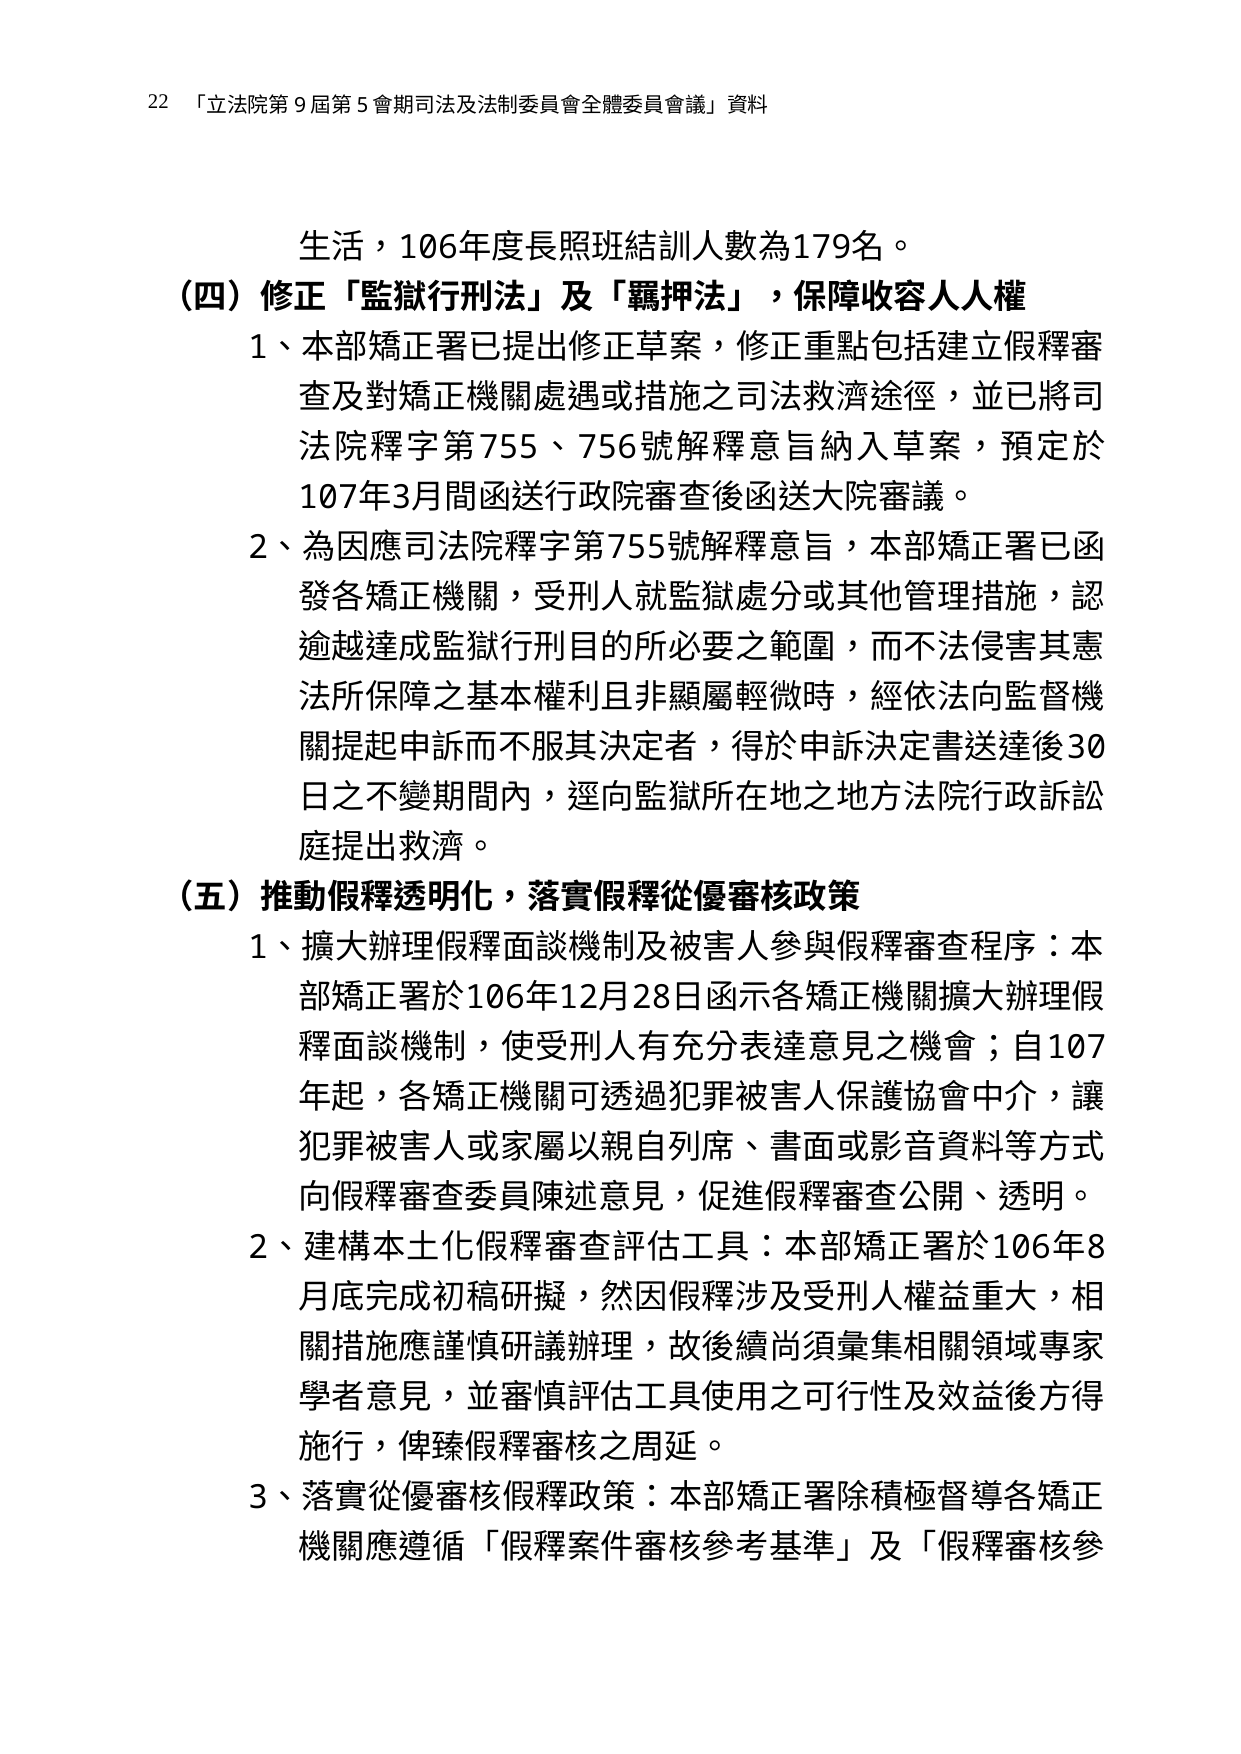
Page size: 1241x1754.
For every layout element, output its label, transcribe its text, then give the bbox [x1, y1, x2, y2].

text 2、為因應司法院釋字第755號解釋意旨，本部矯正署已函發各矯正機關，受刑人就監獄處分或其他管理措施，認逾越達成監獄行刑目的所必要之範圍，而不法侵害其憲法所保障之基本權利且非顯屬輕微時，經依法向監督機關提起申訴而不服其決定者，得於申訴決定書送達後30日之不變期間內，逕向監獄所在地之地方法院行政訴訟庭提出救濟。 [248, 519, 1106, 869]
text 1、擴大辦理假釋面談機制及被害人參與假釋審查程序：本部矯正署於106年12月28日函示各矯正機關擴大辦理假釋面談機制，使受刑人有充分表達意見之機會；自107年起，各矯正機關可透過犯罪被害人保護協會中介，讓犯罪被害人或家屬以親自列席、書面或影音資料等方式向假釋審查委員陳述意見，促進假釋審查公開、透明。 [248, 919, 1106, 1219]
text 生活，106年度長照班結訓人數為179名。 [248, 219, 1106, 269]
text （四）修正「監獄行刑法」及「羈押法」，保障收容人人權 [160, 269, 1106, 319]
text 1、本部矯正署已提出修正草案，修正重點包括建立假釋審查及對矯正機關處遇或措施之司法救濟途徑，並已將司法院釋字第755、756號解釋意旨納入草案，預定於107年3月間函送行政院審查後函送大院審議。 [248, 319, 1106, 519]
text 3、落實從優審核假釋政策：本部矯正署除積極督導各矯正機關應遵循「假釋案件審核參考基準」及「假釋審核參 [248, 1469, 1106, 1569]
text 2、建構本土化假釋審查評估工具：本部矯正署於106年8月底完成初稿研擬，然因假釋涉及受刑人權益重大，相關措施應謹慎研議辦理，故後續尚須彙集相關領域專家學者意見，並審慎評估工具使用之可行性及效益後方得施行，俾臻假釋審核之周延。 [248, 1219, 1106, 1469]
text （五）推動假釋透明化，落實假釋從優審核政策 [160, 869, 1106, 919]
